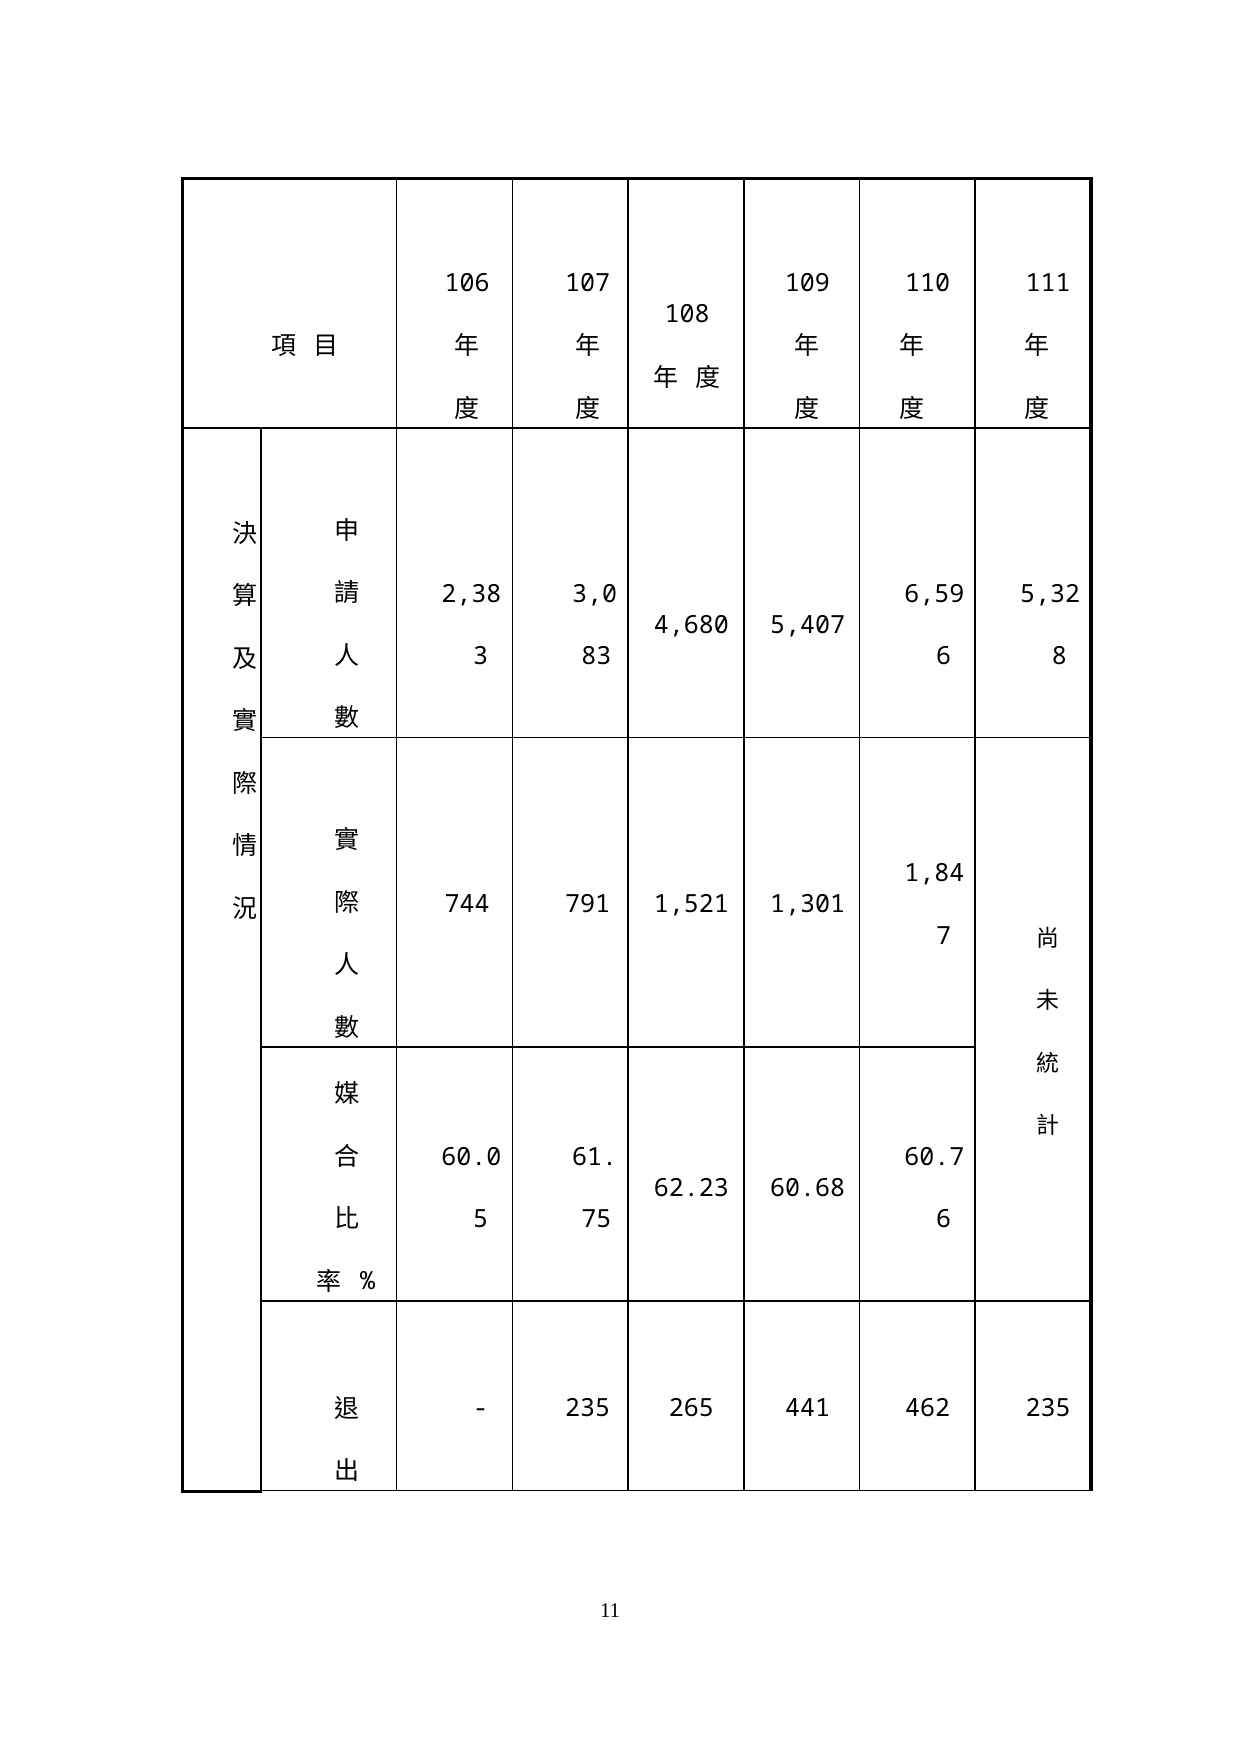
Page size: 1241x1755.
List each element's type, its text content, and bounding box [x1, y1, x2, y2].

table_header 111年度 [976, 180, 1089, 427]
table_cell 5,328 [976, 429, 1089, 737]
table_cell 62.23 [629, 1048, 743, 1300]
table_cell 744 [397, 738, 512, 1046]
table_cell 60.76 [860, 1048, 974, 1300]
table_cell 1,521 [629, 738, 743, 1046]
table_cell 實際人數 [262, 738, 396, 1046]
table_cell 決算及實際情況 [184, 429, 260, 1490]
table_cell 60.05 [397, 1048, 512, 1300]
table_header 109年度 [745, 180, 859, 427]
table_cell 5,407 [745, 429, 859, 737]
table_cell 2,383 [397, 429, 512, 737]
table_header 108年度 [629, 180, 743, 427]
table_cell 235 [513, 1302, 627, 1490]
table_cell 235 [976, 1302, 1089, 1490]
table_cell 61.75 [513, 1048, 627, 1300]
table_header 項目 [184, 180, 396, 427]
table_header 110年度 [860, 180, 974, 427]
table_cell 1,847 [860, 738, 974, 1046]
table_cell 3,083 [513, 429, 627, 737]
table_cell 尚未統計 [976, 738, 1089, 1300]
table_header 106年度 [397, 180, 512, 427]
table_cell 265 [629, 1302, 743, 1490]
table_cell 申請人數 [262, 429, 396, 737]
table_cell 4,680 [629, 429, 743, 737]
table_cell 462 [860, 1302, 974, 1490]
table_cell 441 [745, 1302, 859, 1490]
table_cell 1,301 [745, 738, 859, 1046]
table_cell 媒合比率% [262, 1048, 396, 1300]
table_cell 退出 [262, 1302, 396, 1490]
table_cell - [397, 1302, 512, 1490]
table_cell 60.68 [745, 1048, 859, 1300]
table_header 107年度 [513, 180, 627, 427]
table_cell 791 [513, 738, 627, 1046]
table_cell 6,596 [860, 429, 974, 737]
